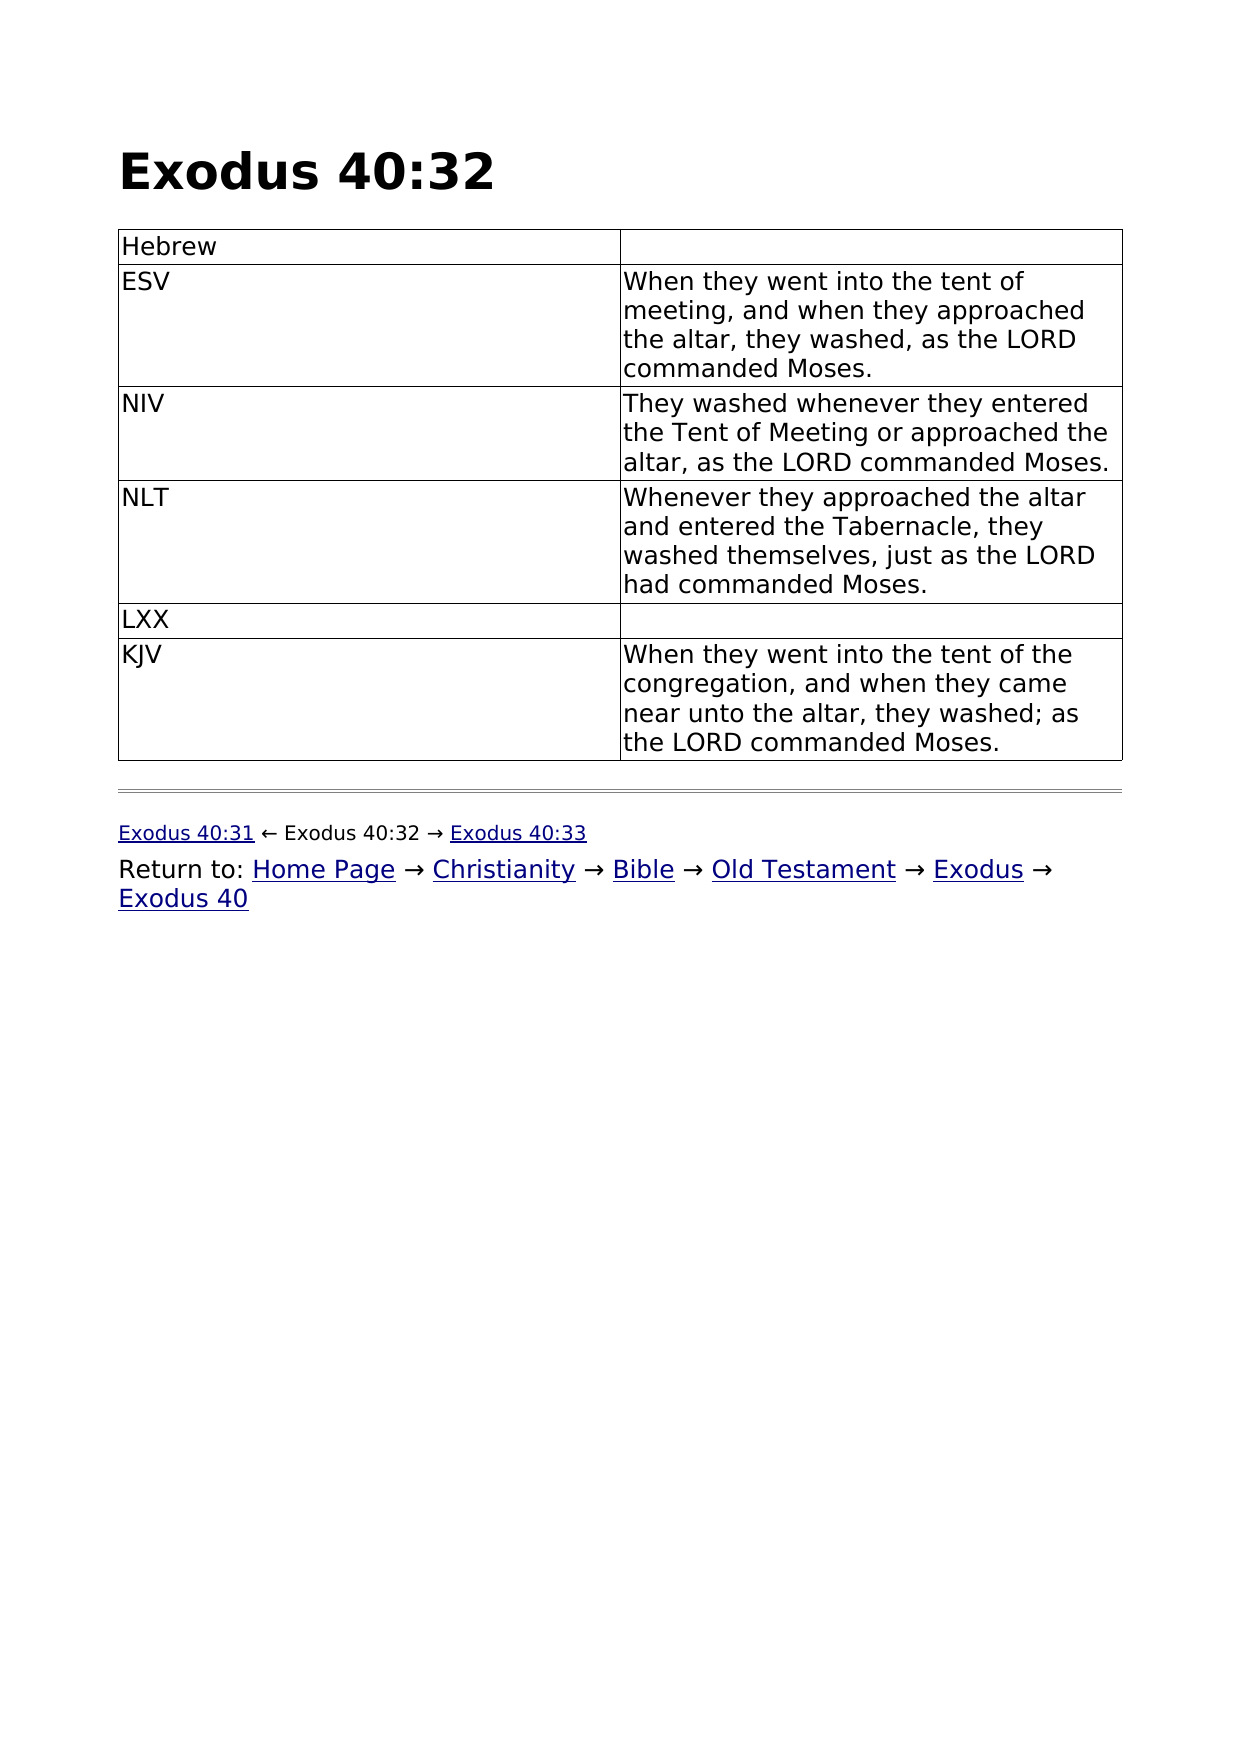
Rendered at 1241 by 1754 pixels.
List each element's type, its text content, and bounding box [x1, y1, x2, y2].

table_cell When they went into the tent of meeting, and when they approached the altar, they washed, as the LORD commanded Moses. [621, 265, 1122, 386]
table_cell NLT [119, 481, 620, 602]
text Exodus 40:31 ← Exodus 40:32 → Exodus 40:33 [118, 821, 1122, 855]
table_cell They washed whenever they entered the Tent of Meeting or approached the altar, as the LORD commanded Moses. [621, 387, 1122, 480]
table_cell Whenever they approached the altar and entered the Tabernacle, they washed themselves, just as the LORD had commanded Moses. [621, 481, 1122, 602]
table_cell When they went into the tent of the congregation, and when they came near unto the altar, they washed; as the LORD commanded Moses. [621, 639, 1122, 760]
table_cell LXX [119, 604, 620, 637]
table_cell KJV [119, 639, 620, 760]
table_header Hebrew [119, 230, 620, 264]
subtitle Exodus 40:32 [118, 143, 1122, 201]
table_header [621, 230, 1122, 264]
table_cell NIV [119, 387, 620, 480]
table_cell [621, 604, 1122, 637]
text Return to: Home Page → Christianity → Bible → Old Testament → Exodus → Exodus 40 [118, 855, 1122, 914]
table_cell ESV [119, 265, 620, 386]
